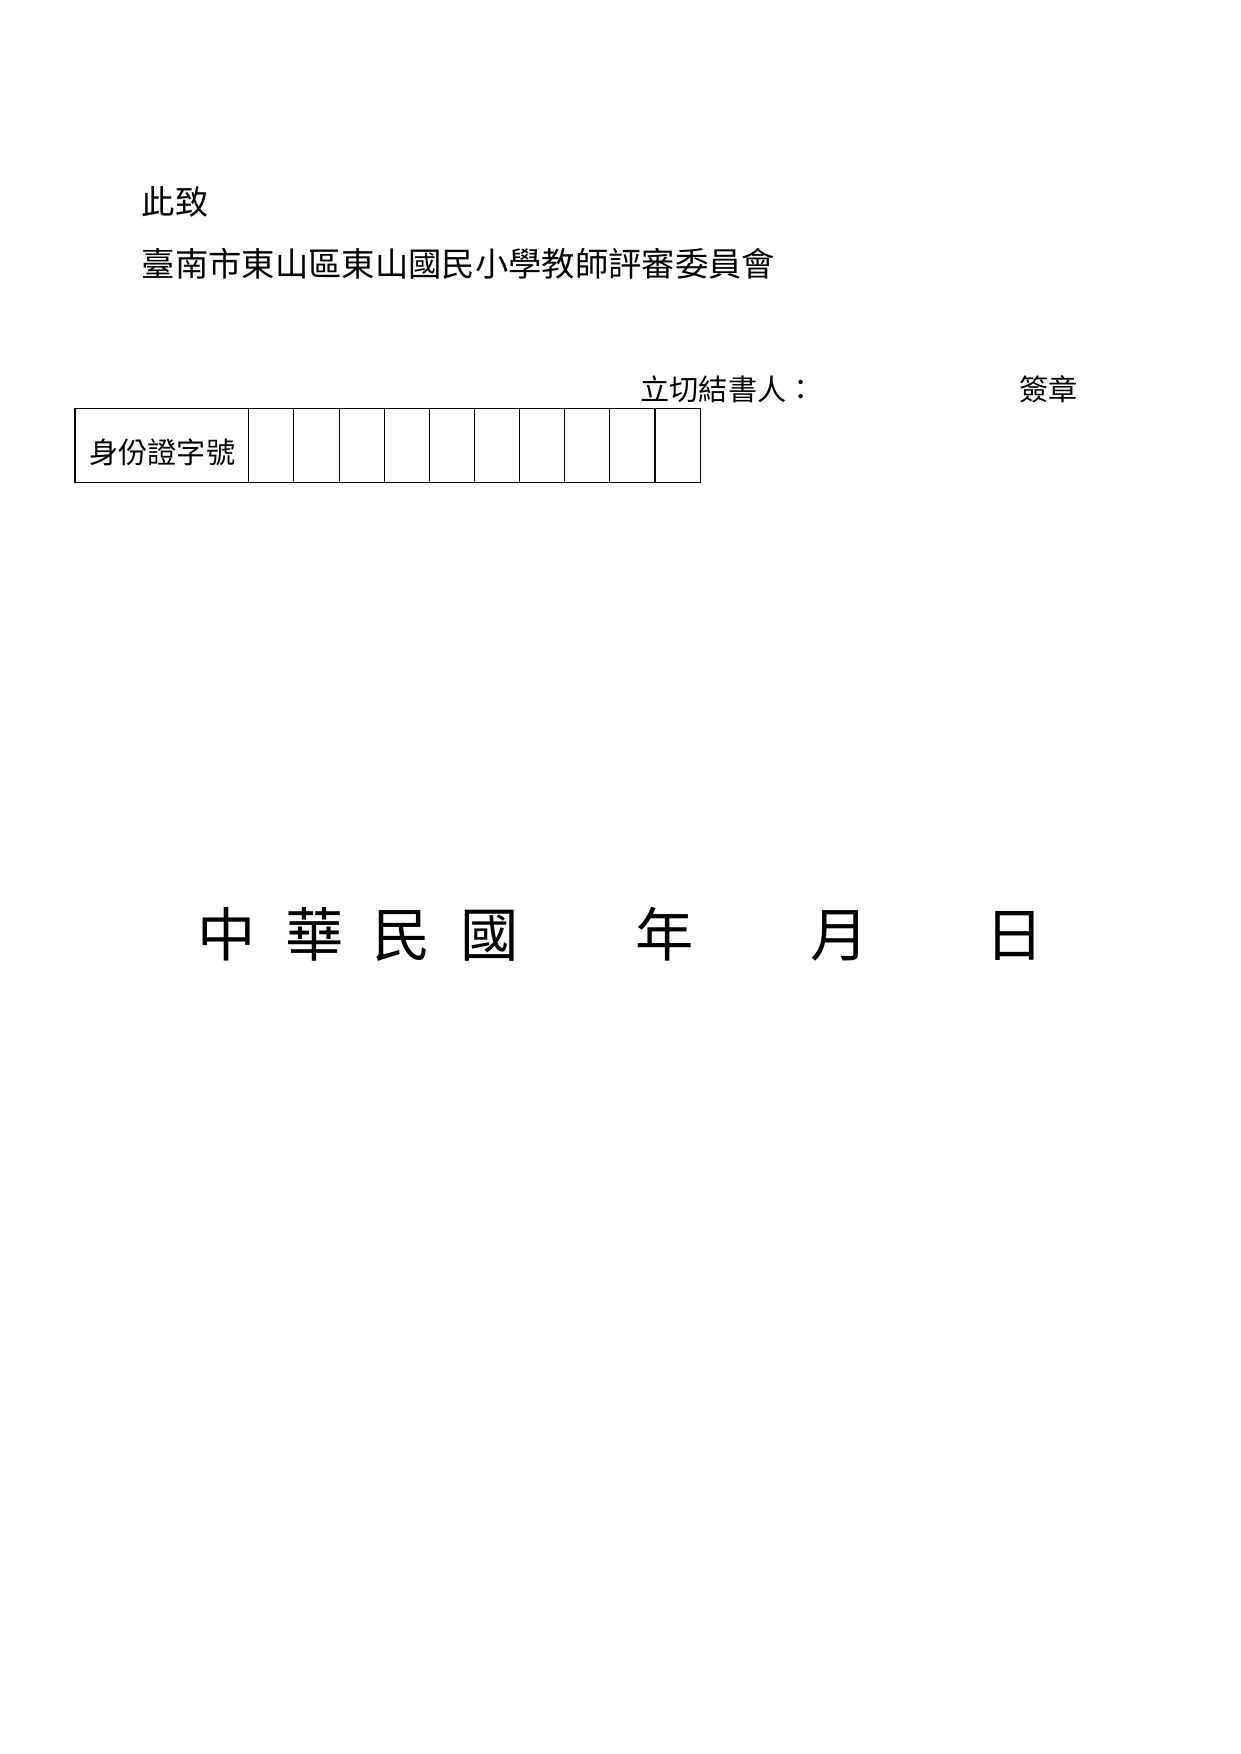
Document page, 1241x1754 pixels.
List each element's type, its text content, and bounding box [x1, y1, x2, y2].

text 此致 [75, 158, 1165, 221]
table_header 身份證字號 [76, 409, 248, 482]
text 中 華 民 國 年 月 日 [75, 858, 1165, 983]
table_header [294, 409, 339, 482]
table_header [565, 409, 609, 482]
table_header [520, 409, 564, 482]
text 立切結書人： 簽章 [75, 346, 1078, 408]
table_header [340, 409, 384, 482]
table_header [475, 409, 519, 482]
table_header [385, 409, 429, 482]
table_header [656, 409, 700, 482]
text 臺南市東山區東山國民小學教師評審委員會 [75, 221, 1165, 283]
table_header [610, 409, 654, 482]
table_header [430, 409, 474, 482]
table_header [249, 409, 293, 482]
